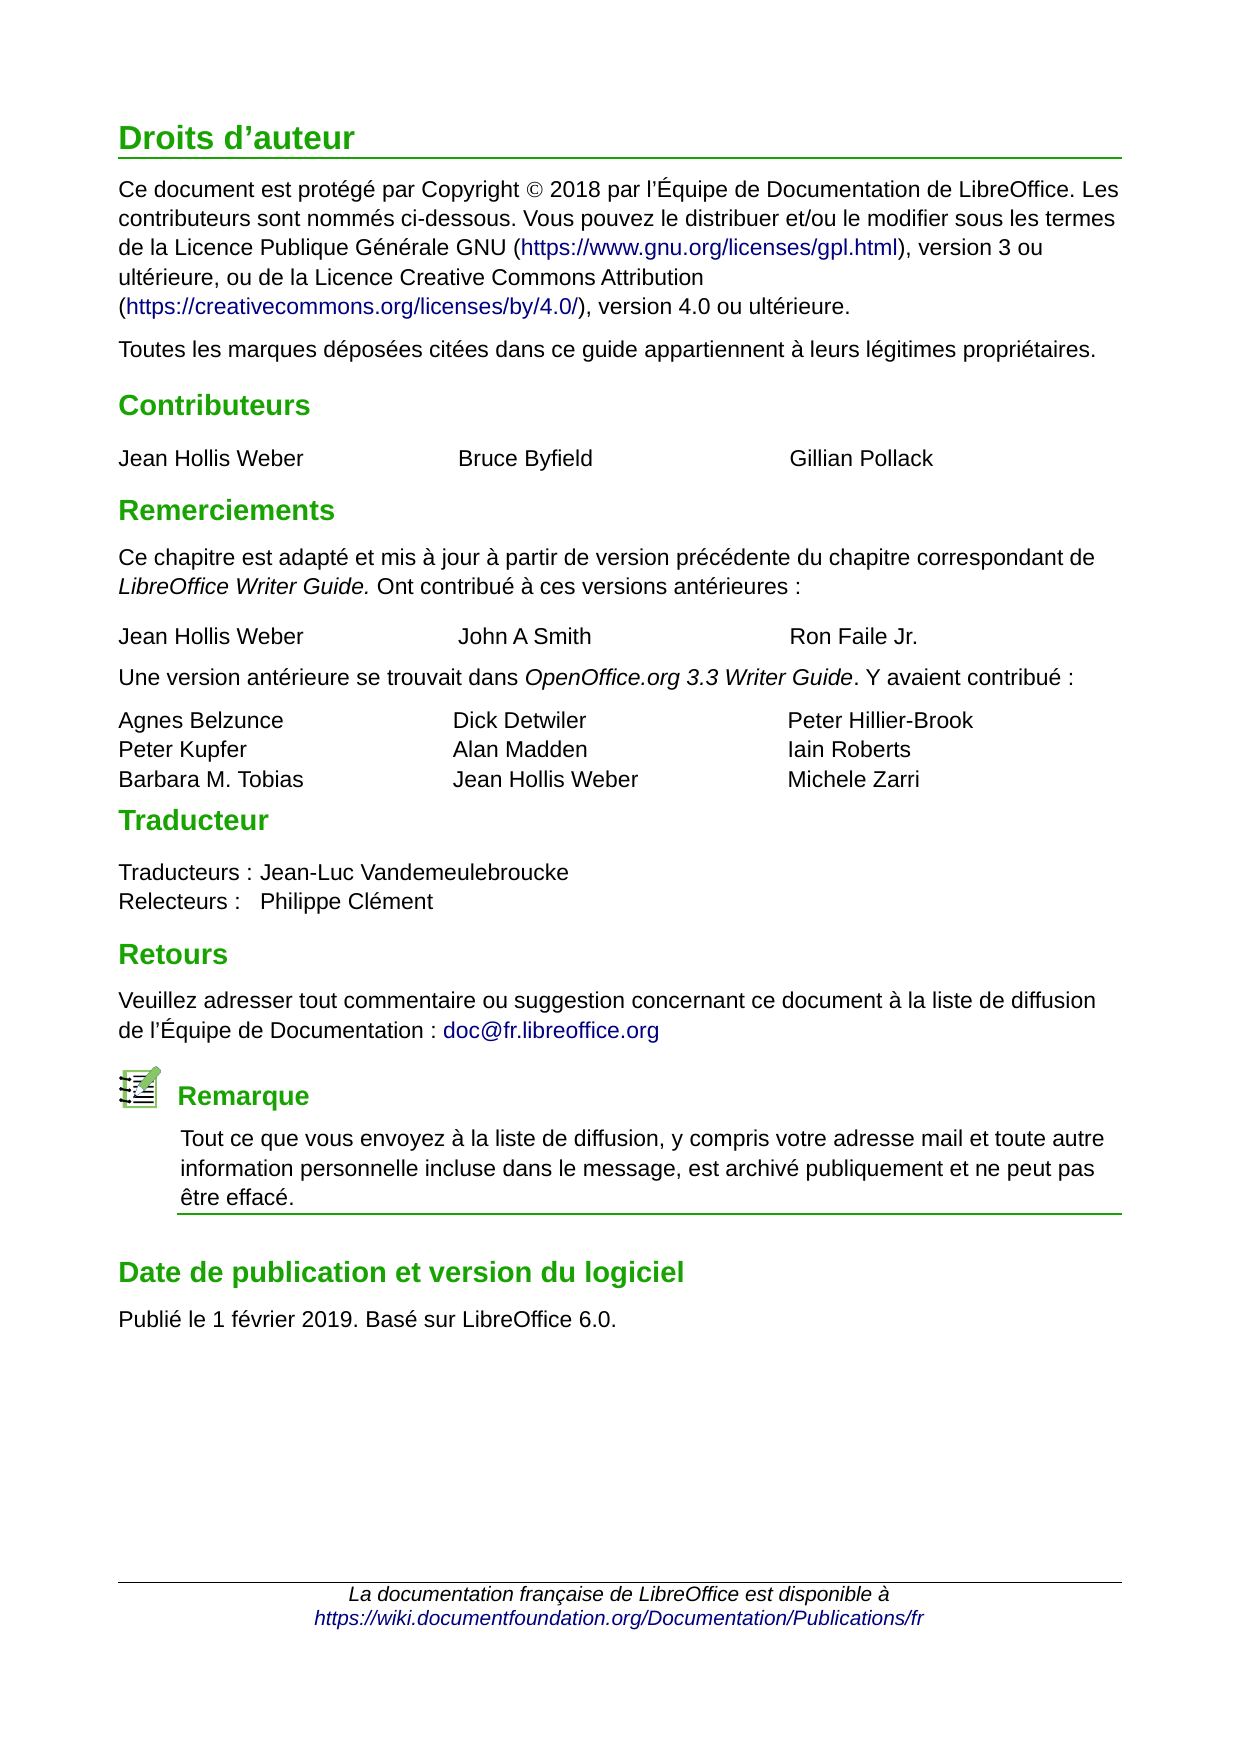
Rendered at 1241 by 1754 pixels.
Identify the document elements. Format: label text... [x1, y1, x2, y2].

text Publié le 1 février 2019. Basé sur LibreOffice 6.0. [118, 1303, 1122, 1332]
table_header Peter Hillier-Brook [788, 705, 1122, 734]
text Ce document est protégé par Copyright © 2018 par l’Équipe de Documentation de LibreOffice. Les contributeurs sont nommés ci-dessous. Vous pouvez le distribuer et/ou le modifier sous les termes de la Licence Publique Générale GNU (https://www.gnu.org/licenses/gpl.html), version 3 ou ultérieure, ou de la Licence Creative Commons Attribution (https://creativecommons.org/licenses/by/4.0/), version 4.0 ou ultérieure. [118, 173, 1122, 319]
table_header Jean Hollis Weber [118, 442, 458, 471]
table_header Bruce Byfield [458, 442, 789, 471]
table_header Agnes Belzunce [118, 705, 453, 734]
text Remerciements [118, 497, 1122, 526]
text Toutes les marques déposées citées dans ce guide appartiennent à leurs légitimes propriétaires. [118, 334, 1122, 363]
table_header Ron Faile Jr. [789, 620, 1122, 649]
table_cell Alan Madden [453, 734, 787, 763]
text Retours [118, 941, 1122, 970]
table_cell [573, 885, 834, 914]
table_cell Iain Roberts [788, 734, 1122, 763]
text Ce chapitre est adapté et mis à jour à partir de version précédente du chapitre correspondant de LibreOffice Writer Guide. Ont contribué à ces versions antérieures : [118, 541, 1122, 599]
text Droits d’auteur [118, 118, 1122, 157]
table_header [573, 856, 834, 885]
table_header Jean Hollis Weber [118, 620, 458, 649]
table_cell Barbara M. Tobias [118, 763, 453, 792]
text Une version antérieure se trouvait dans OpenOffice.org 3.3 Writer Guide. Y avaient contribué : [118, 661, 1122, 690]
table_header John A Smith [458, 620, 789, 649]
table_cell Michele Zarri [788, 763, 1122, 792]
text Veuillez adresser tout commentaire ou suggestion concernant ce document à la liste de diffusion de l’Équipe de Documentation : doc@fr.libreoffice.org [118, 985, 1122, 1043]
table_cell Philippe Clément [260, 885, 573, 914]
list Remarque [118, 1065, 1122, 1112]
text Date de publication et version du logiciel [118, 1259, 1122, 1289]
text Traducteur [118, 807, 1122, 836]
text Contributeurs [118, 392, 1122, 421]
table_header Traducteurs : [118, 856, 260, 885]
table_cell Relecteurs : [118, 885, 260, 914]
table_header Dick Detwiler [453, 705, 787, 734]
text Tout ce que vous envoyez à la liste de diffusion, y compris votre adresse mail et toute autre information personnelle incluse dans le message, est archivé publiquement et ne peut pas être effacé. [177, 1119, 1122, 1213]
table_header Jean-Luc Vandemeulebroucke [260, 856, 573, 885]
table_cell [835, 885, 1122, 914]
table_header Gillian Pollack [789, 442, 1122, 471]
table_header [835, 856, 1122, 885]
table_cell Peter Kupfer [118, 734, 453, 763]
table_cell Jean Hollis Weber [453, 763, 787, 792]
